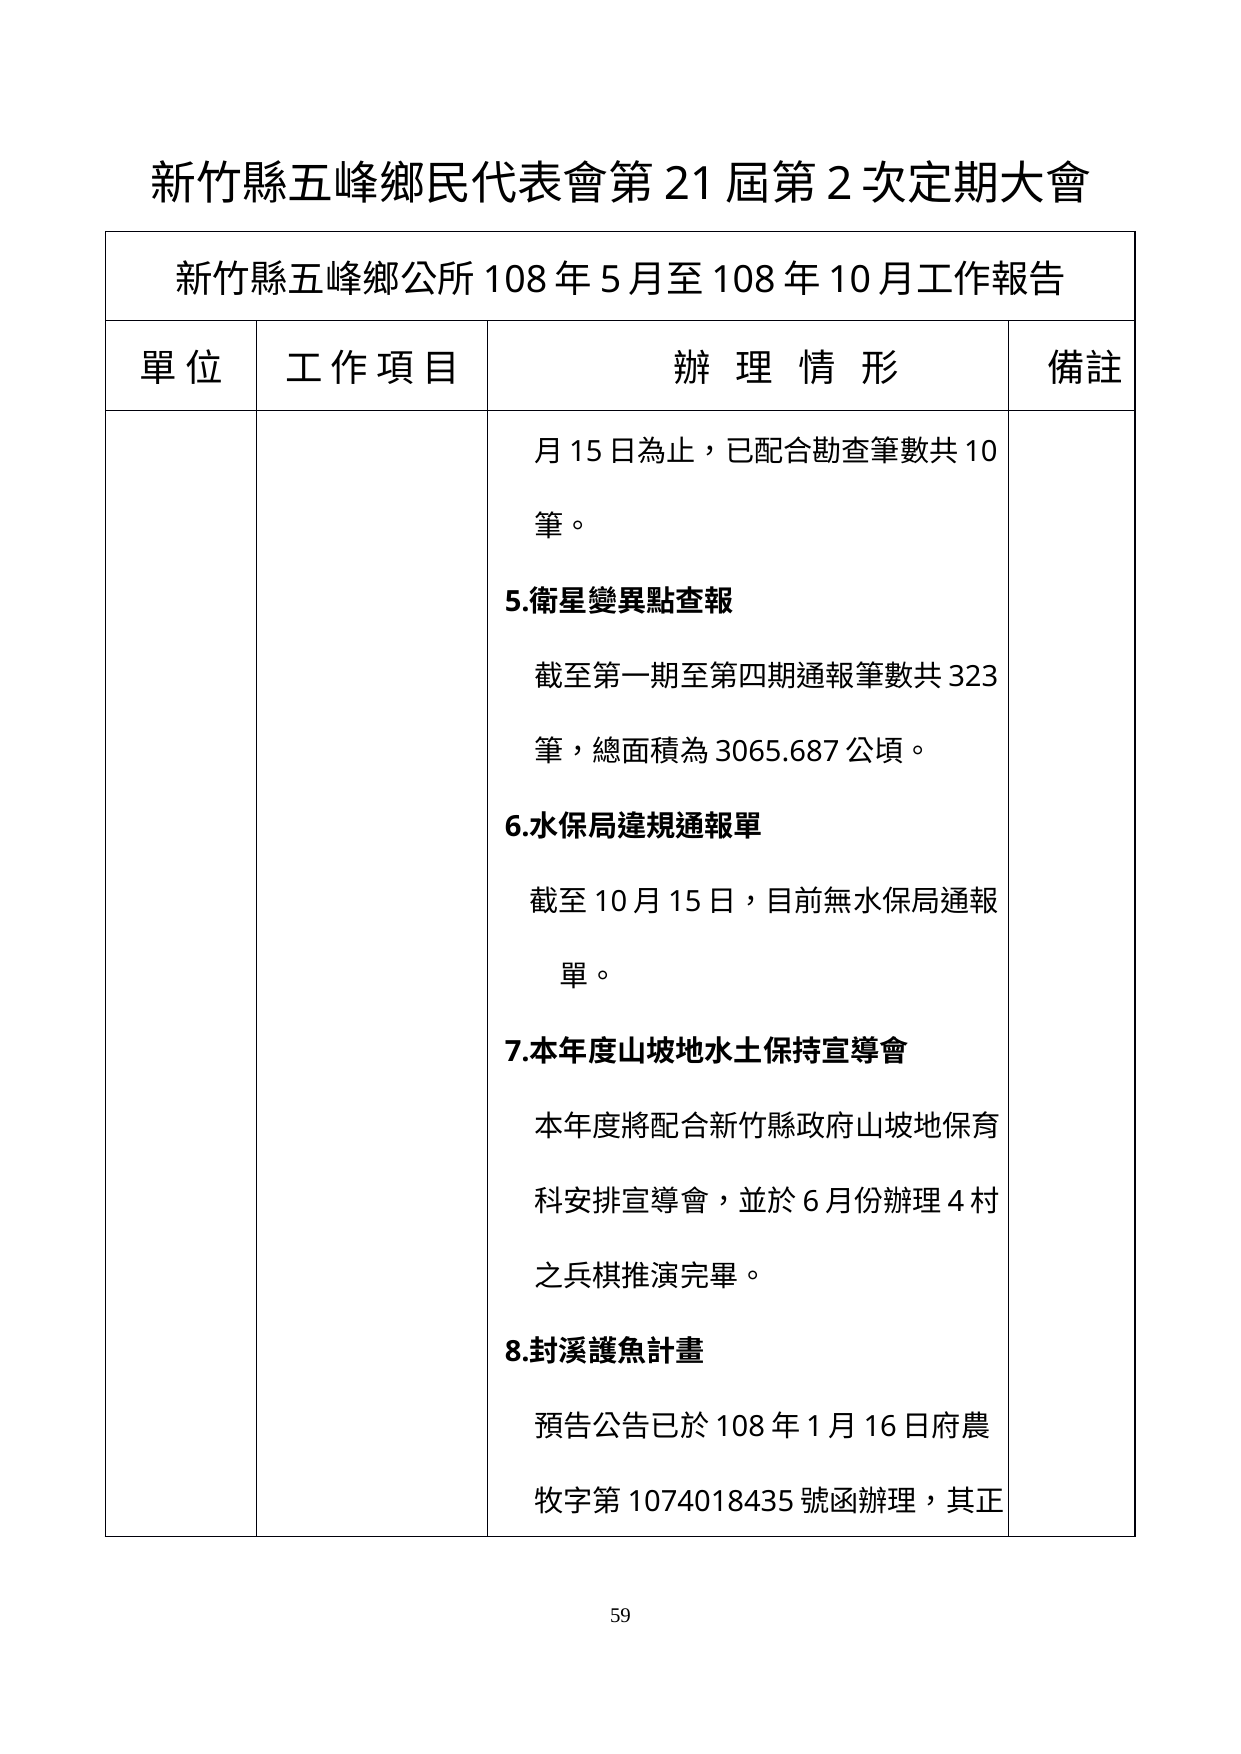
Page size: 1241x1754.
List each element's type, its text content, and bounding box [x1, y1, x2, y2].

table_cell 月15日為止，已配合勘查筆數共10筆。 5.衛星變異點查報 截至第一期至第四期通報筆數共323筆，總面積為3065.687公頃。 6.水保局違規通報單 截至10月15日，目前無水保局通報單。 7.本年度山坡地水土保持宣導會 本年度將配合新竹縣政府山坡地保育科安排宣導會，並於6月份辦理4村之兵棋推演完畢。 8.封溪護魚計畫 預告公告已於108年1月16日府農牧字第1074018435號函辦理，其正 [488, 411, 1008, 1536]
table_cell 備註 [1009, 321, 1134, 410]
table_cell [106, 411, 256, 1536]
table_cell [257, 411, 487, 1536]
table_cell 單 位 [106, 321, 256, 410]
table_cell 新竹縣五峰鄉公所108年5月至108年10月工作報告 [106, 232, 1134, 320]
table_cell [1009, 411, 1134, 1536]
table_cell 辦 理 情 形 [488, 321, 1008, 410]
table_cell 工 作 項 目 [257, 321, 487, 410]
table_header 新竹縣五峰鄉民代表會第21屆第2次定期大會 [105, 129, 1135, 231]
